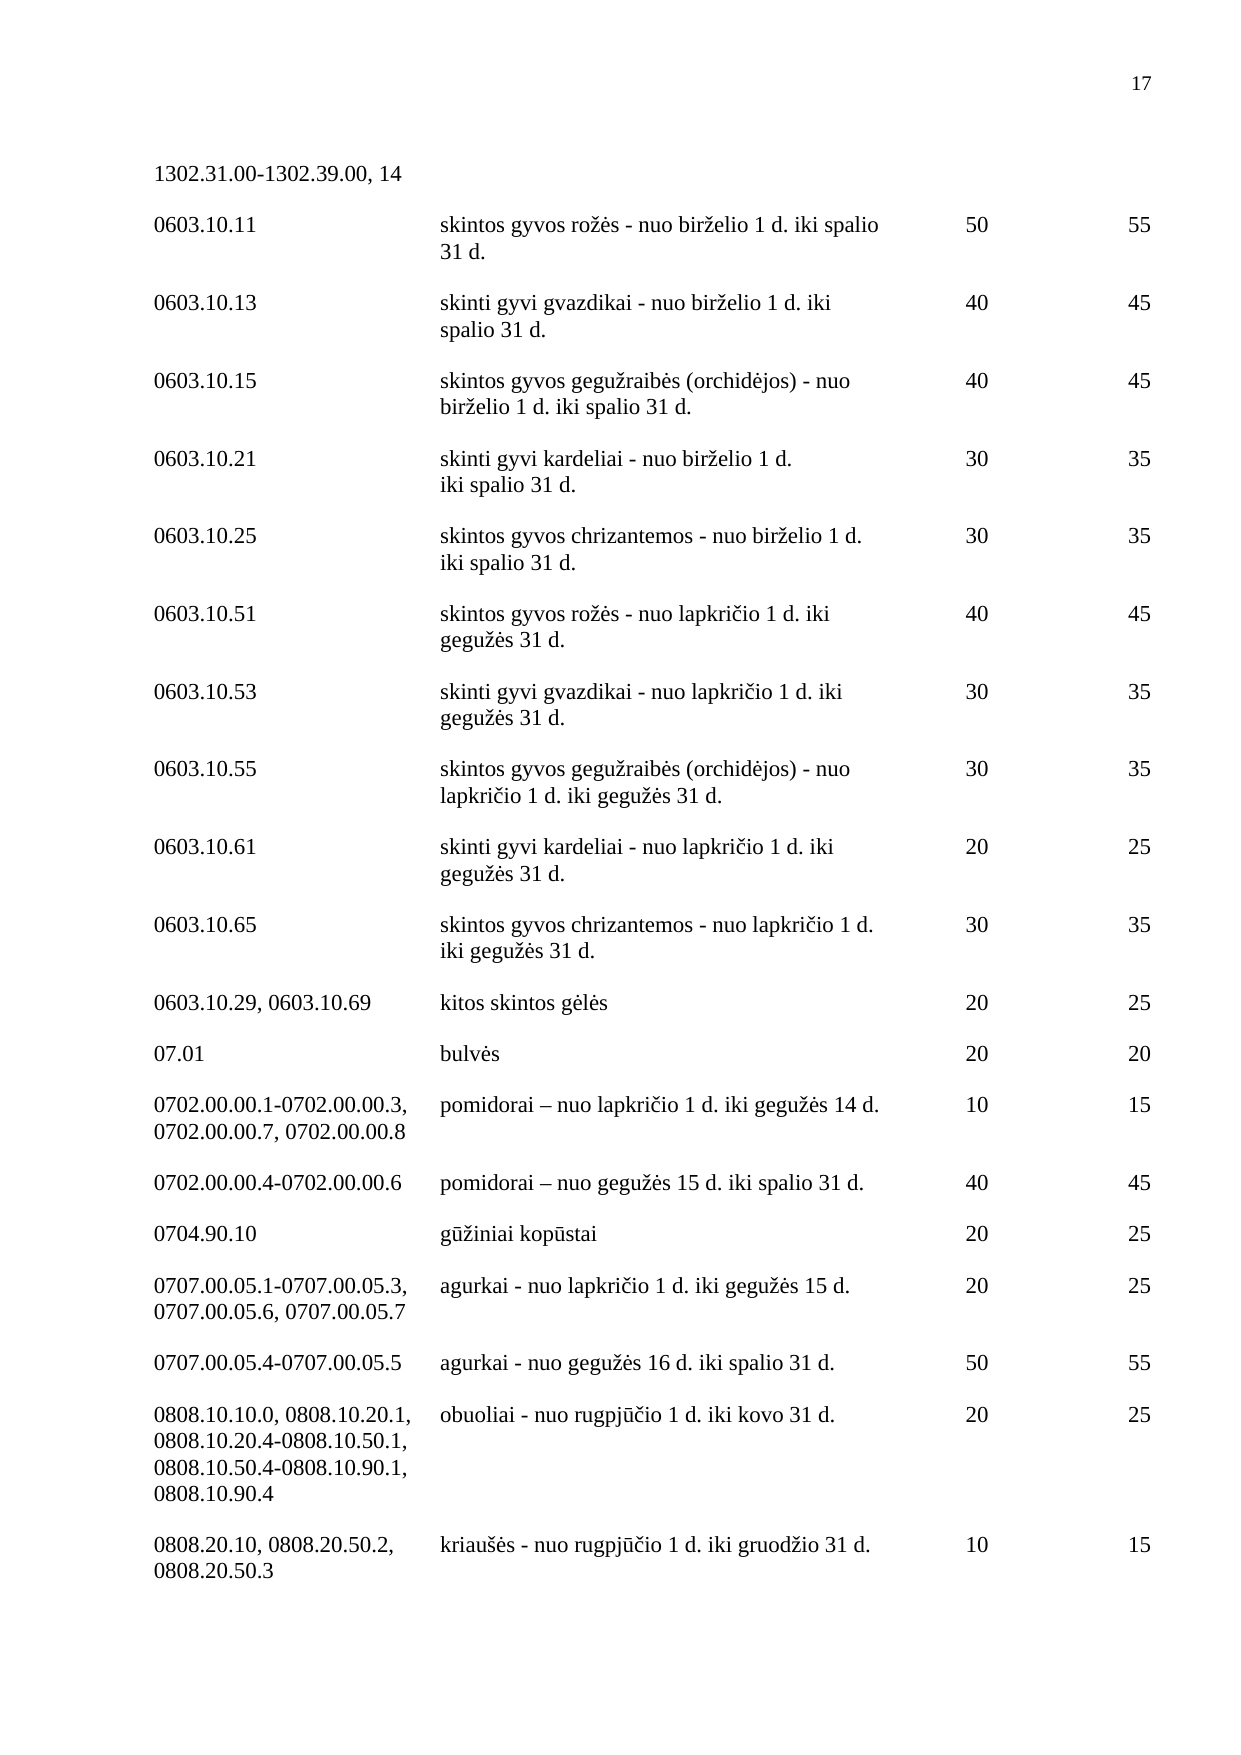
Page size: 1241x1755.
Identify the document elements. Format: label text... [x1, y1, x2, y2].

table_cell 50 [892, 1337, 1062, 1388]
table_cell 0603.10.25 [148, 510, 434, 588]
table_cell 40 [892, 277, 1062, 354]
table_cell obuoliai - nuo rugpjūčio 1 d. iki kovo 31 d. [434, 1388, 892, 1519]
table_cell 55 [1062, 1337, 1217, 1388]
table_cell [434, 148, 892, 199]
table_cell 25 [1062, 976, 1217, 1027]
table_cell 20 [892, 1259, 1062, 1337]
table_cell 35 [1062, 510, 1217, 588]
table_cell 0603.10.13 [148, 277, 434, 354]
table_cell 25 [1062, 1388, 1217, 1519]
table_cell bulvės [434, 1028, 892, 1079]
table_cell 20 [892, 1208, 1062, 1259]
table_cell skintos gyvos rožės - nuo birželio 1 d. iki spalio 31 d. [434, 199, 892, 277]
table_cell 15 [1062, 1519, 1217, 1596]
table_cell 30 [892, 743, 1062, 821]
table_cell 35 [1062, 665, 1217, 743]
table_cell [1062, 148, 1217, 199]
table_cell 35 [1062, 432, 1217, 510]
table_cell skinti gyvi kardeliai - nuo birželio 1 d. iki spalio 31 d. [434, 432, 892, 510]
table_cell 0603.10.53 [148, 665, 434, 743]
table_cell 0603.10.61 [148, 821, 434, 898]
table_cell 40 [892, 588, 1062, 665]
table_cell skinti gyvi kardeliai - nuo lapkričio 1 d. iki gegužės 31 d. [434, 821, 892, 898]
table_cell 30 [892, 432, 1062, 510]
table_cell 1302.31.00-1302.39.00, 14 [148, 148, 434, 199]
table_cell 45 [1062, 277, 1217, 354]
table_cell skintos gyvos chrizantemos - nuo lapkričio 1 d. iki gegužės 31 d. [434, 899, 892, 976]
table_cell 0603.10.55 [148, 743, 434, 821]
table_cell 0707.00.05.4-0707.00.05.5 [148, 1337, 434, 1388]
table_cell 40 [892, 1157, 1062, 1208]
table_cell gūžiniai kopūstai [434, 1208, 892, 1259]
table_cell 20 [892, 1028, 1062, 1079]
table_cell pomidorai – nuo gegužės 15 d. iki spalio 31 d. [434, 1157, 892, 1208]
table_cell 0603.10.65 [148, 899, 434, 976]
table_cell 35 [1062, 743, 1217, 821]
table_cell 30 [892, 899, 1062, 976]
table_cell skintos gyvos rožės - nuo lapkričio 1 d. iki gegužės 31 d. [434, 588, 892, 665]
table_cell 35 [1062, 899, 1217, 976]
table_cell [892, 148, 1062, 199]
table_cell kriaušės - nuo rugpjūčio 1 d. iki gruodžio 31 d. [434, 1519, 892, 1596]
table_cell 0707.00.05.1-0707.00.05.3, 0707.00.05.6, 0707.00.05.7 [148, 1259, 434, 1337]
table_cell skinti gyvi gvazdikai - nuo lapkričio 1 d. iki gegužės 31 d. [434, 665, 892, 743]
table_cell 07.01 [148, 1028, 434, 1079]
table_cell skintos gyvos gegužraibės (orchidėjos) - nuo birželio 1 d. iki spalio 31 d. [434, 355, 892, 432]
table_cell 15 [1062, 1079, 1217, 1157]
table_cell 0603.10.51 [148, 588, 434, 665]
table_cell skintos gyvos chrizantemos - nuo birželio 1 d. iki spalio 31 d. [434, 510, 892, 588]
table_cell skintos gyvos gegužraibės (orchidėjos) - nuo lapkričio 1 d. iki gegužės 31 d. [434, 743, 892, 821]
table_cell skinti gyvi gvazdikai - nuo birželio 1 d. iki spalio 31 d. [434, 277, 892, 354]
table_cell 25 [1062, 821, 1217, 898]
table_cell 25 [1062, 1208, 1217, 1259]
table_cell 0808.20.10, 0808.20.50.2, 0808.20.50.3 [148, 1519, 434, 1596]
table_cell 0704.90.10 [148, 1208, 434, 1259]
table_cell 0603.10.29, 0603.10.69 [148, 976, 434, 1027]
table_cell 45 [1062, 588, 1217, 665]
table_cell 30 [892, 510, 1062, 588]
table_cell 10 [892, 1079, 1062, 1157]
table_cell 20 [892, 821, 1062, 898]
table_cell 40 [892, 355, 1062, 432]
table_cell 0603.10.11 [148, 199, 434, 277]
table_cell 20 [1062, 1028, 1217, 1079]
table_cell agurkai - nuo gegužės 16 d. iki spalio 31 d. [434, 1337, 892, 1388]
table_cell 45 [1062, 1157, 1217, 1208]
table_cell 50 [892, 199, 1062, 277]
table_cell kitos skintos gėlės [434, 976, 892, 1027]
table_cell agurkai - nuo lapkričio 1 d. iki gegužės 15 d. [434, 1259, 892, 1337]
table_cell 45 [1062, 355, 1217, 432]
table_cell 30 [892, 665, 1062, 743]
table_cell 0702.00.00.4-0702.00.00.6 [148, 1157, 434, 1208]
table_cell 55 [1062, 199, 1217, 277]
table_cell 0702.00.00.1-0702.00.00.3, 0702.00.00.7, 0702.00.00.8 [148, 1079, 434, 1157]
table_cell 10 [892, 1519, 1062, 1596]
table_cell pomidorai – nuo lapkričio 1 d. iki gegužės 14 d. [434, 1079, 892, 1157]
table_cell 20 [892, 976, 1062, 1027]
table_cell 0603.10.21 [148, 432, 434, 510]
table_cell 25 [1062, 1259, 1217, 1337]
table_cell 0808.10.10.0, 0808.10.20.1, 0808.10.20.4-0808.10.50.1, 0808.10.50.4-0808.10.90.1, 0808.10.90.4 [148, 1388, 434, 1519]
table_cell 20 [892, 1388, 1062, 1519]
table_cell 0603.10.15 [148, 355, 434, 432]
